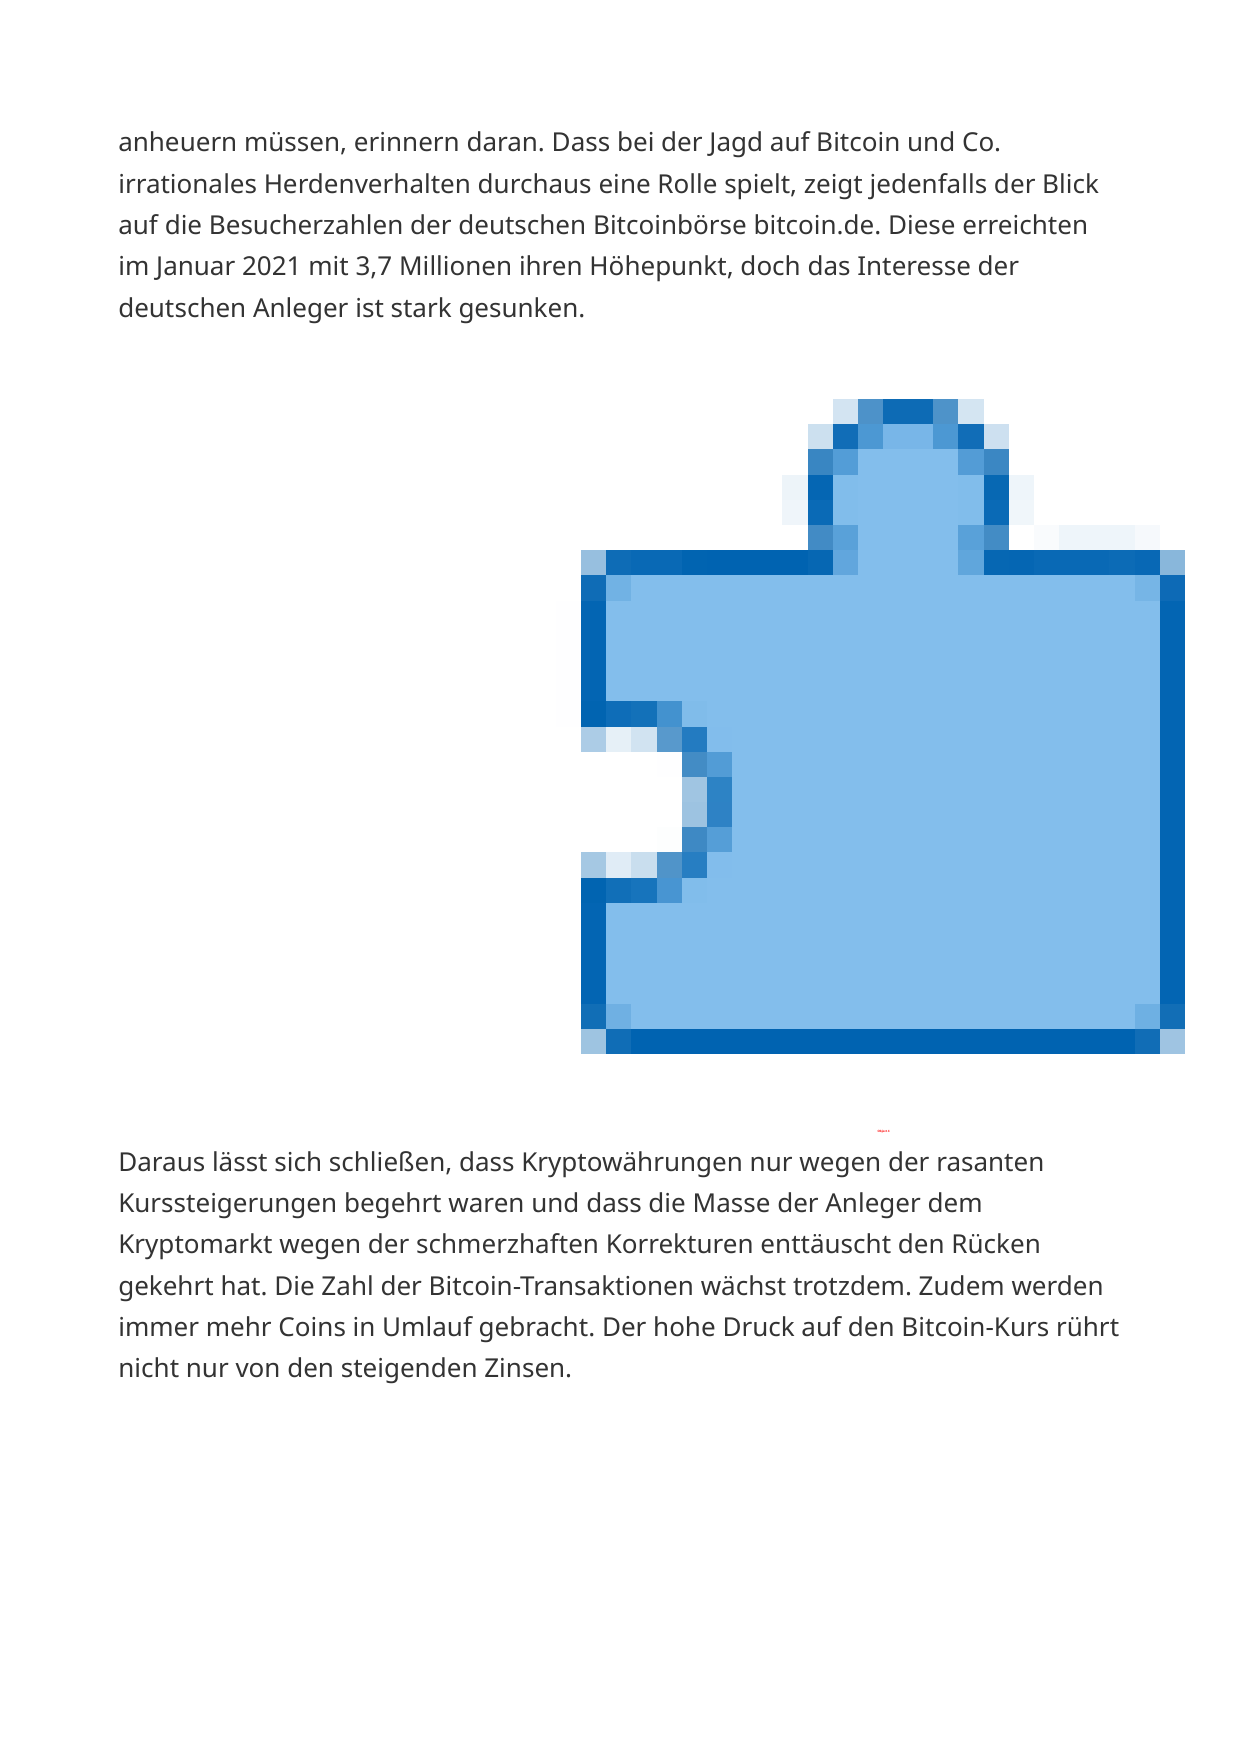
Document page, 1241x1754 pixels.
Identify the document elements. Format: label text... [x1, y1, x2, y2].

text anheuern müssen, erinnern daran. Dass bei der Jagd auf Bitcoin und Co. irrationales Herdenverhalten durchaus eine Rolle spielt, zeigt jedenfalls der Blick auf die Besucherzahlen der deutschen Bitcoinbörse bitcoin.de. Diese erreichten im Januar 2021 mit 3,7 Millionen ihren Höhepunkt, doch das Interesse der deutschen Anleger ist stark gesunken. [118, 118, 1122, 325]
text Daraus lässt sich schließen, dass Kryptowährungen nur wegen der rasanten Kurssteigerungen begehrt waren und dass die Masse der Anleger dem Kryptomarkt wegen der schmerzhaften Korrekturen enttäuscht den Rücken gekehrt hat. Die Zahl der Bitcoin-Transaktionen wächst trotzdem. Zudem werden immer mehr Coins in Umlauf gebracht. Der hohe Druck auf den Bitcoin-Kurs rührt nicht nur von den steigenden Zinsen. [118, 1137, 1122, 1385]
